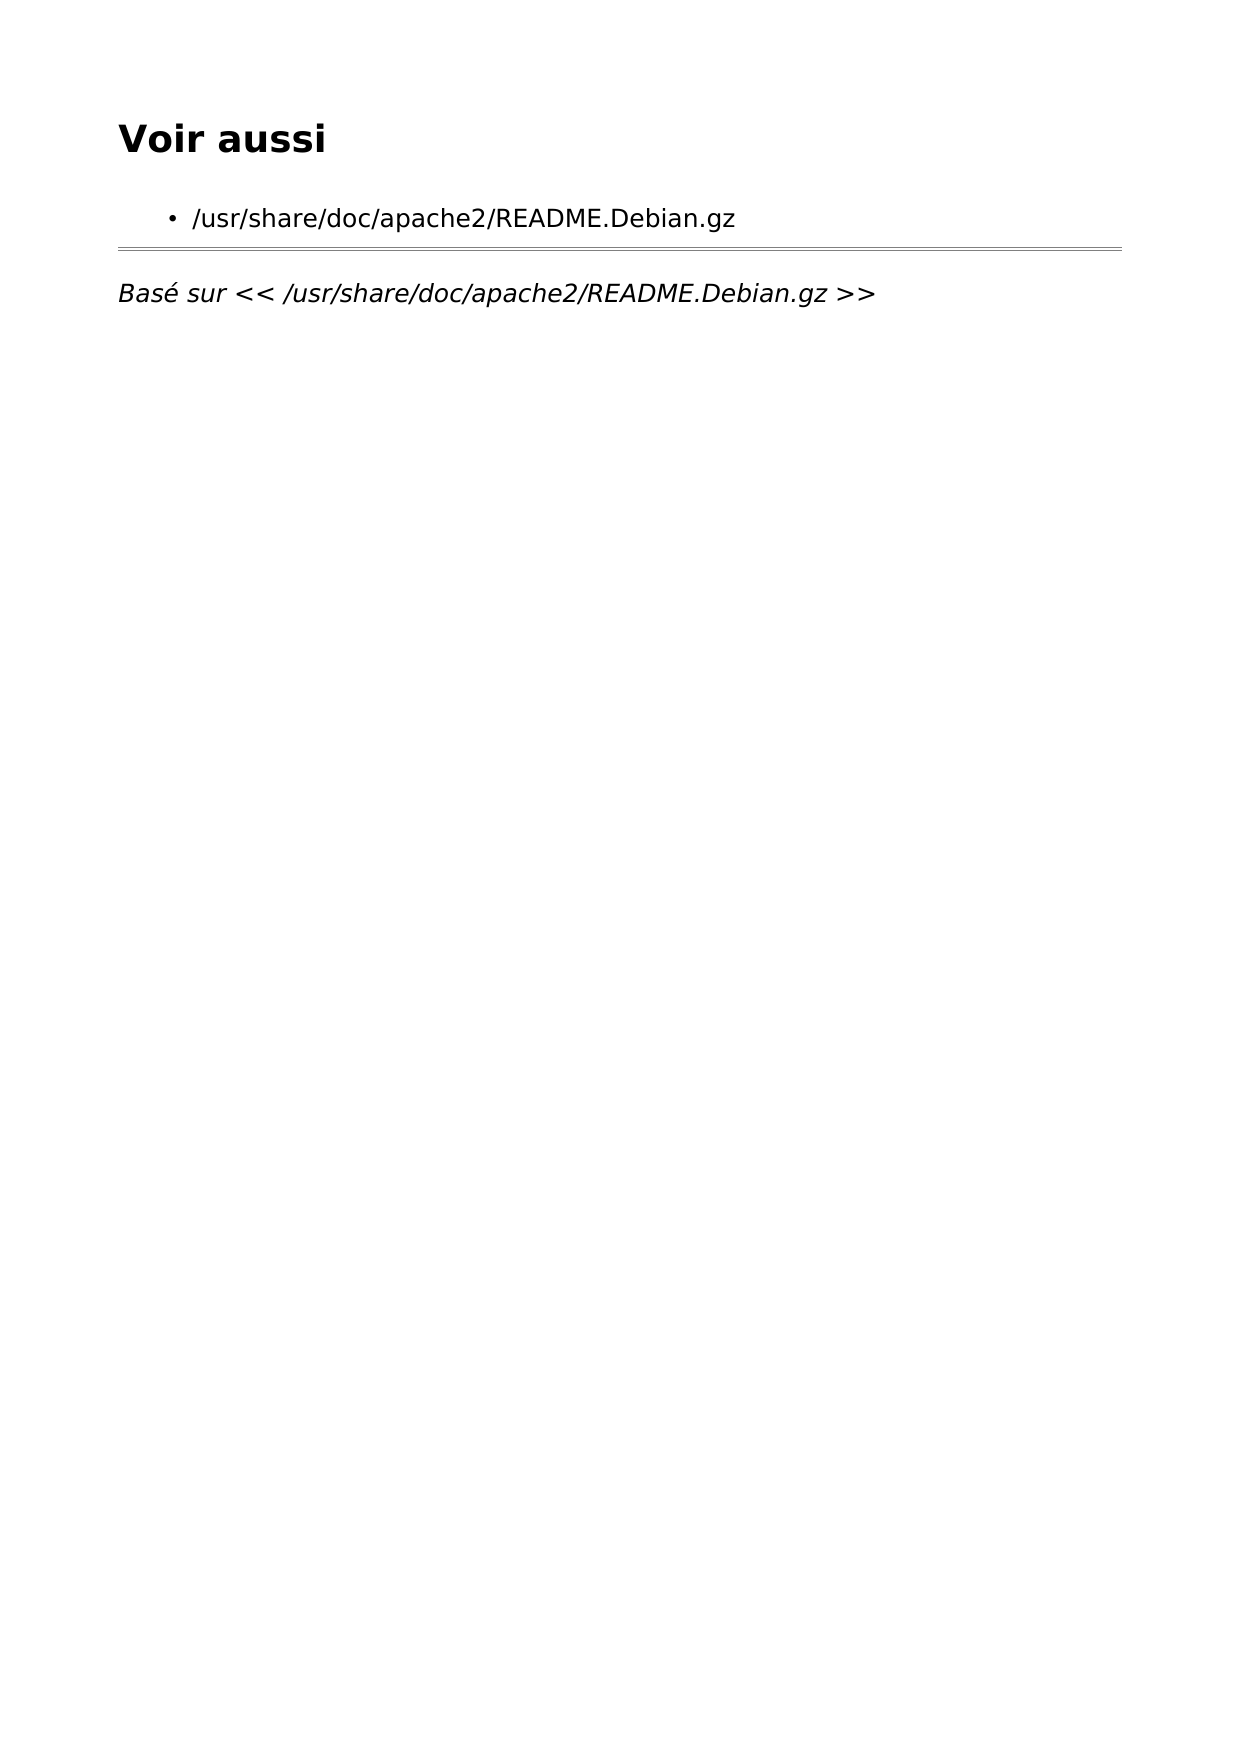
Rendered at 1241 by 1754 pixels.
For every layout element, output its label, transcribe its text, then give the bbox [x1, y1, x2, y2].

subtitle Voir aussi [118, 118, 1122, 162]
list /usr/share/doc/apache2/README.Debian.gz [177, 204, 1122, 233]
text Basé sur << /usr/share/doc/apache2/README.Debian.gz >> [118, 279, 1122, 308]
